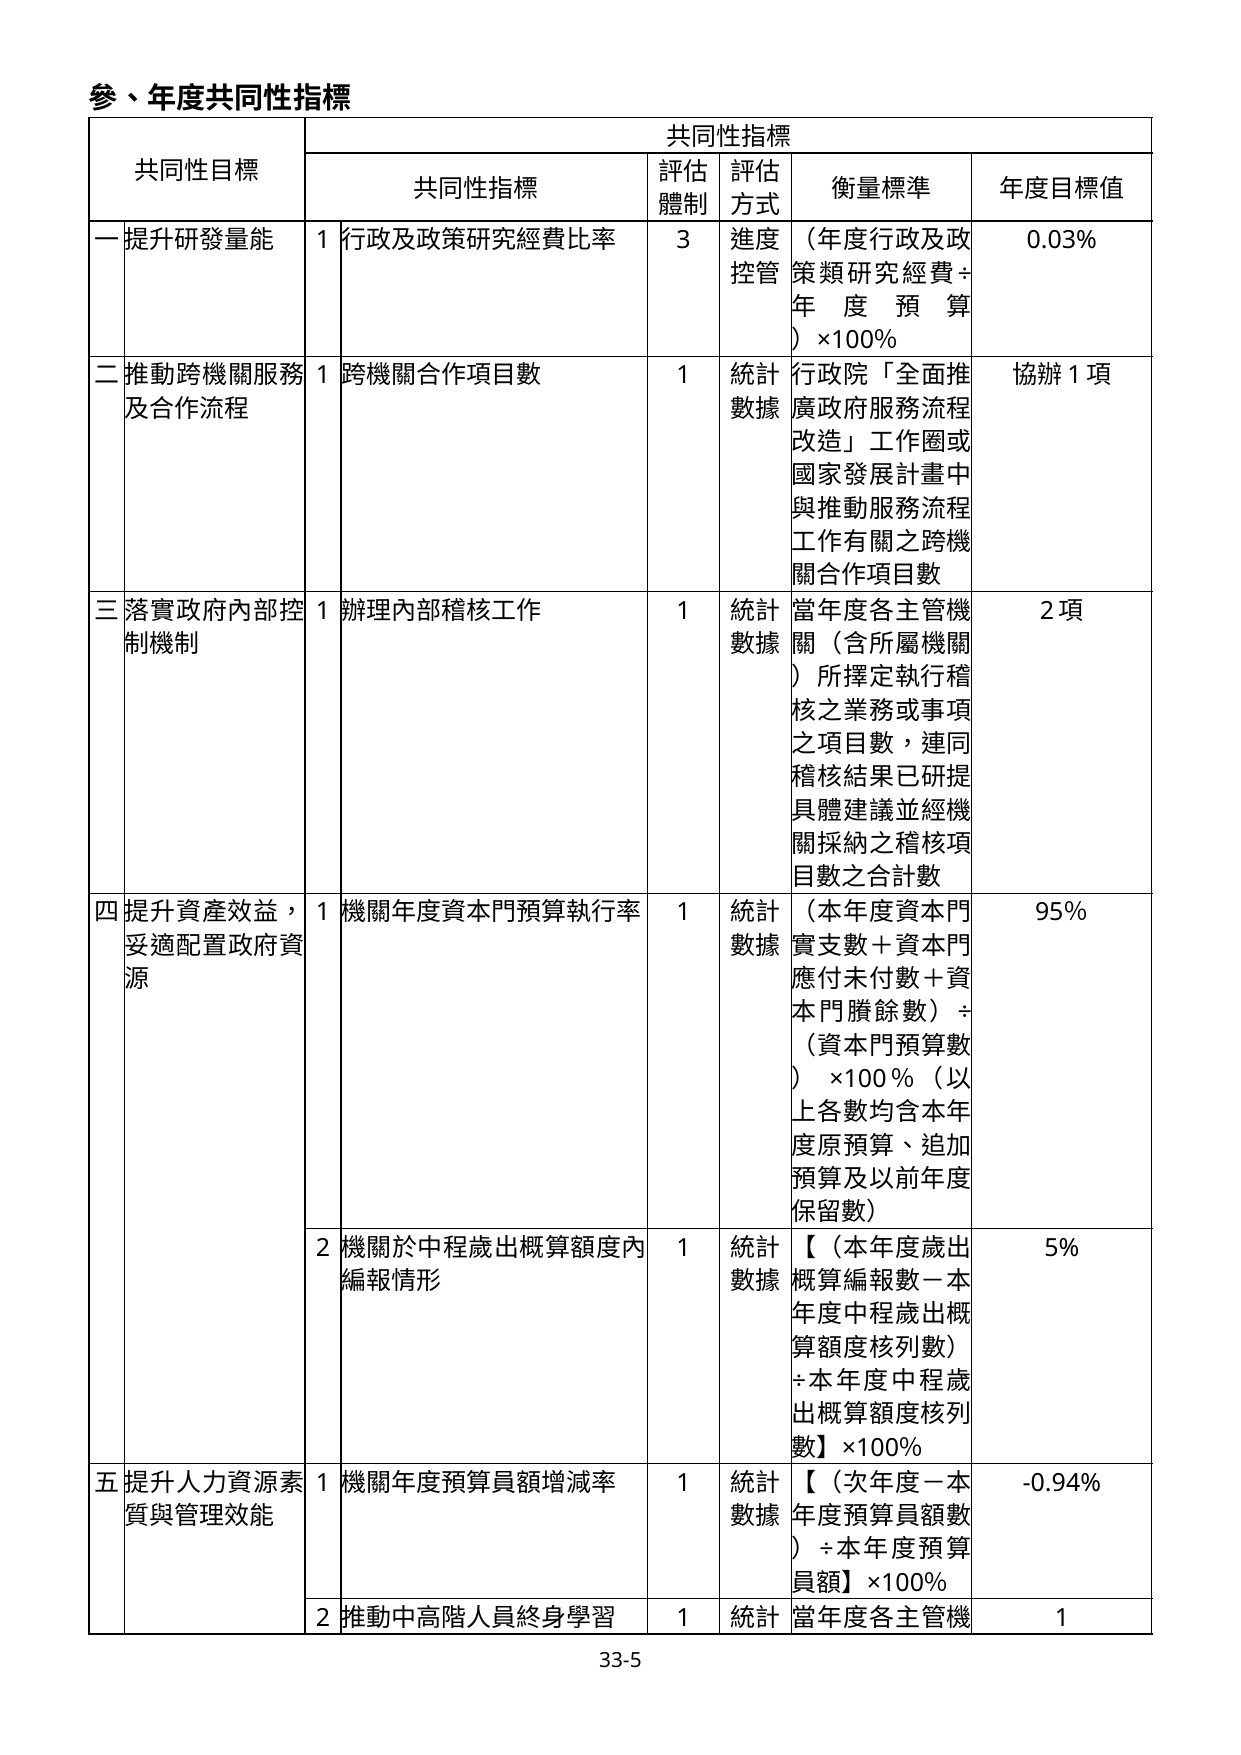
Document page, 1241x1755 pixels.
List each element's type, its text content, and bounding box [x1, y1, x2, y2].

table_cell 辦理內部稽核工作 [342, 592, 647, 892]
table_cell 機關年度資本門預算執行率 [342, 894, 647, 1227]
table_cell （年度行政及政策類研究經費÷年度預算）×100％ [792, 222, 971, 356]
table_cell 評估 方式 [720, 154, 791, 220]
table_cell 統計數據 [720, 1464, 791, 1598]
table_cell 機關於中程歲出概算額度內編報情形 [342, 1229, 647, 1463]
table_cell 一 [90, 222, 124, 356]
table_cell 1 [648, 592, 719, 892]
table_cell 衡量標準 [792, 154, 971, 220]
table_cell 推動跨機關服務及合作流程 [125, 357, 304, 591]
table_cell 評估 體制 [648, 154, 719, 220]
table_cell 0.03% [972, 222, 1151, 356]
table_cell 協辦1項 [972, 357, 1151, 591]
table_cell 1 [306, 357, 340, 591]
text 參、年度共同性指標 [89, 75, 1152, 117]
table_cell 1 [306, 592, 340, 892]
table_cell 1 [648, 1599, 719, 1633]
table_cell 95％ [972, 894, 1151, 1227]
table_cell 推動中高階人員終身學習 [342, 1599, 647, 1633]
table_cell 行政院「全面推廣政府服務流程改造」工作圈或國家發展計畫中與推動服務流程工作有關之跨機關合作項目數 [792, 357, 971, 591]
table_header 共同性目標 [90, 118, 304, 220]
table_cell 當年度各主管機關（含所屬機關）所擇定執行稽核之業務或事項之項目數，連同稽核結果已研提具體建議並經機關採納之稽核項目數之合計數 [792, 592, 971, 892]
table_cell 【（本年度歲出概算編報數－本年度中程歲出概算額度核列數）÷本年度中程歲出概算額度核列數】×100％ [792, 1229, 971, 1463]
table_cell 提升資產效益，妥適配置政府資源 [125, 894, 304, 1463]
table_cell 統計數據 [720, 1229, 791, 1463]
table_cell 1 [306, 222, 340, 356]
table_cell 統計數據 [720, 357, 791, 591]
table_cell 提升人力資源素質與管理效能 [125, 1464, 304, 1633]
table_cell （本年度資本門實支數＋資本門應付未付數＋資本門賸餘數）÷（資本門預算數） ×100％（以上各數均含本年度原預算、追加預算及以前年度保留數） [792, 894, 971, 1227]
table_cell 【（次年度－本年度預算員額數）÷本年度預算員額】×100％ [792, 1464, 971, 1598]
table_cell 1 [306, 1464, 340, 1598]
table_cell 提升研發量能 [125, 222, 304, 356]
table_cell 1 [648, 1229, 719, 1463]
table_cell 1 [972, 1599, 1151, 1633]
table_header 共同性指標 [306, 118, 1151, 152]
table_cell 三 [90, 592, 124, 892]
table_cell 統計數據 [720, 894, 791, 1227]
table_cell 進度控管 [720, 222, 791, 356]
table_cell 落實政府內部控制機制 [125, 592, 304, 892]
table_cell 1 [648, 894, 719, 1227]
table_cell 共同性指標 [306, 154, 647, 220]
table_cell 五 [90, 1464, 124, 1633]
table_cell 年度目標值 [972, 154, 1151, 220]
table_cell 2項 [972, 592, 1151, 892]
table_cell 行政及政策研究經費比率 [342, 222, 647, 356]
table_cell 2 [306, 1229, 340, 1463]
table_cell 機關年度預算員額增減率 [342, 1464, 647, 1598]
table_cell 四 [90, 894, 124, 1463]
table_cell -0.94% [972, 1464, 1151, 1598]
table_cell 5% [972, 1229, 1151, 1463]
table_cell 跨機關合作項目數 [342, 357, 647, 591]
table_cell 2 [306, 1599, 340, 1633]
table_cell 1 [306, 894, 340, 1227]
table_cell 當年度各主管機 [792, 1599, 971, 1633]
table_cell 3 [648, 222, 719, 356]
table_cell 統計數據 [720, 592, 791, 892]
table_cell 統計 [720, 1599, 791, 1633]
table_cell 1 [648, 357, 719, 591]
table_cell 1 [648, 1464, 719, 1598]
table_cell 二 [90, 357, 124, 591]
